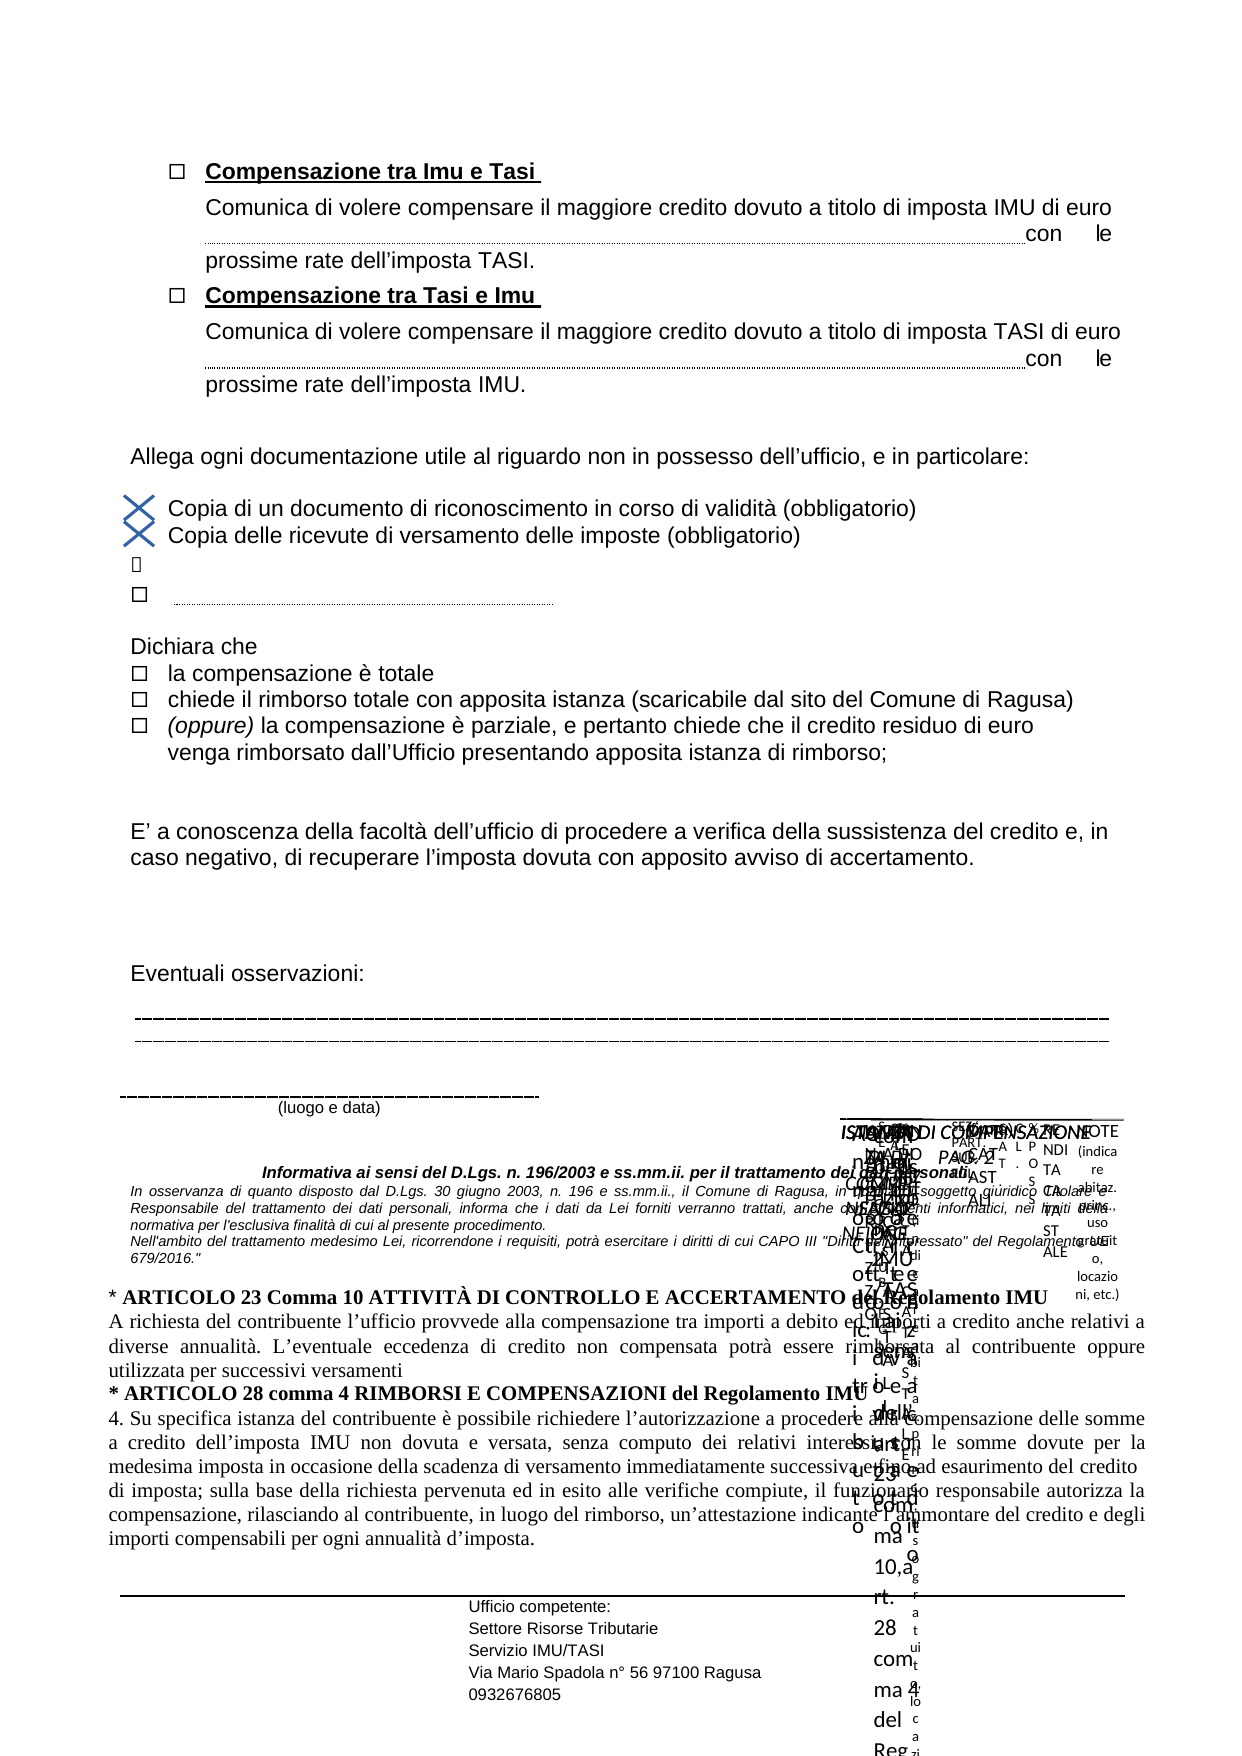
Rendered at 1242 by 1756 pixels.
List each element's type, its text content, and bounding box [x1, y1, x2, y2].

text con le prossime rate dell’imposta IMU. [205, 344, 1114, 397]
text Allega ogni documentazione utile al riguardo non in possesso dell’ufficio, e in particolare: [130, 443, 1158, 470]
text Informativa ai sensi del D.Lgs. n. 196/2003 e ss.mm.ii. per il trattamento dei dati personali [262, 1163, 862, 1182]
text (luogo e data) [278, 1092, 1158, 1117]
text Informativa ai sensi del D.Lgs. n. 196/2003 e ss.mm.ii. per il trattamento dei dati personali [911, 1163, 1158, 1182]
text Comunica di volere compensare il maggiore credito dovuto a titolo di imposta IMU di euro [205, 194, 1158, 220]
text Eventuali osservazioni: [130, 960, 1158, 987]
text * ARTICOLO 23 Comma 10 ATTIVITÀ DI CONTROLLO E ACCERTAMENTO del Regolamento IMU [108, 1285, 870, 1309]
text * ARTICOLO 23 Comma 10 ATTIVITÀ DI CONTROLLO E ACCERTAMENTO del Regolamento IMU [909, 1285, 1158, 1309]
text Copia di un documento di riconoscimento in corso di validità (obbligatorio) Copia delle ricevute di versamento delle imposte (obbligatorio) [168, 495, 974, 548]
subtitle Compensazione tra Tasi e Imu [168, 282, 1158, 309]
text Ufficio competente: [468, 1591, 1158, 1616]
text E’ a conoscenza della facoltà dell’ufficio di procedere a verifica della sussistenza del credito e, in caso negativo, di recuperare l’imposta dovuta con apposito avviso di accertamento. [130, 818, 1114, 871]
text In osservanza di quanto disposto dal D.Lgs. 30 giugno 2003, n. 196 e ss.mm.ii., il Comune di Ragusa, in qualità di soggetto giuridico Titolare e Responsabile del trattamento dei dati personali, informa che i dati da Lei forniti verranno trattati, anche con strumenti informatici, nei limiti della normativa per l'esclusiva finalità di cui al presente procedimento. [130, 1183, 867, 1233]
text (firma) [965, 1119, 1158, 1138]
subtitle Compensazione tra Imu e Tasi [168, 158, 1158, 184]
list (oppure) la compensazione è parziale, e pertanto chiede che il credito residuo di euro venga rimborsato dall’Ufficio presentando apposita istanza di rimborso; [130, 712, 1108, 765]
list la compensazione è totale [130, 660, 1158, 686]
text Settore Risorse Tributarie Servizio IMU/TASI [468, 1619, 660, 1660]
list chiede il rimborso totale con apposita istanza (scaricabile dal sito del Comune di Ragusa) [130, 686, 1158, 712]
text A richiesta del contribuente l’ufficio provvede alla compensazione tra importi a debito ed importi a credito anche relativi a diverse annualità. L’eventuale eccedenza di credito non compensata potrà essere rimborsata al contribuente oppure utilizzata per successivi versamenti [108, 1309, 1146, 1382]
text In osservanza di quanto disposto dal D.Lgs. 30 giugno 2003, n. 196 e ss.mm.ii., il Comune di Ragusa, in qualità di soggetto giuridico Titolare e Responsabile del trattamento dei dati personali, informa che i dati da Lei forniti verranno trattati, anche con strumenti informatici, nei limiti della normativa per l'esclusiva finalità di cui al presente procedimento. [902, 1183, 1109, 1233]
text Via Mario Spadola n° 56 97100 Ragusa 0932676805 [468, 1663, 763, 1704]
text Nell'ambito del trattamento medesimo Lei, ricorrendone i requisiti, potrà esercitare i diritti di cui CAPO III "Diritti dell'interessato" del Regolamento UE 679/2016." [904, 1233, 1111, 1266]
text di imposta; sulla base della richiesta pervenuta ed in esito alle verifiche compiute, il funzionario responsabile autorizza la compensazione, rilasciando al contribuente, in luogo del rimborso, un’attestazione indicante l’ammontare del credito e degli importi compensabili per ogni annualità d’imposta. [108, 1478, 1146, 1550]
text 4. Su specifica istanza del contribuente è possibile richiedere l’autorizzazione a procedere alla compensazione delle somme a credito dell’imposta IMU non dovuta e versata, senza computo dei relativi interessi, con le somme dovute per la medesima imposta in occasione della scadenza di versamento immediatamente successiva e fino ad esaurimento del credito [108, 1406, 1146, 1478]
text  [130, 551, 1158, 579]
text Comunica di volere compensare il maggiore credito dovuto a titolo di imposta TASI di euro [205, 318, 1158, 344]
text Dichiara che [130, 634, 1158, 660]
text Nell'ambito del trattamento medesimo Lei, ricorrendone i requisiti, potrà esercitare i diritti di cui CAPO III "Diritti dell'interessato" del Regolamento UE 679/2016." [130, 1233, 875, 1266]
text con le prossime rate dell’imposta TASI. [205, 220, 1114, 273]
text * ARTICOLO 28 comma 4 RIMBORSI E COMPENSAZIONI del Regolamento IMU [108, 1382, 1158, 1406]
